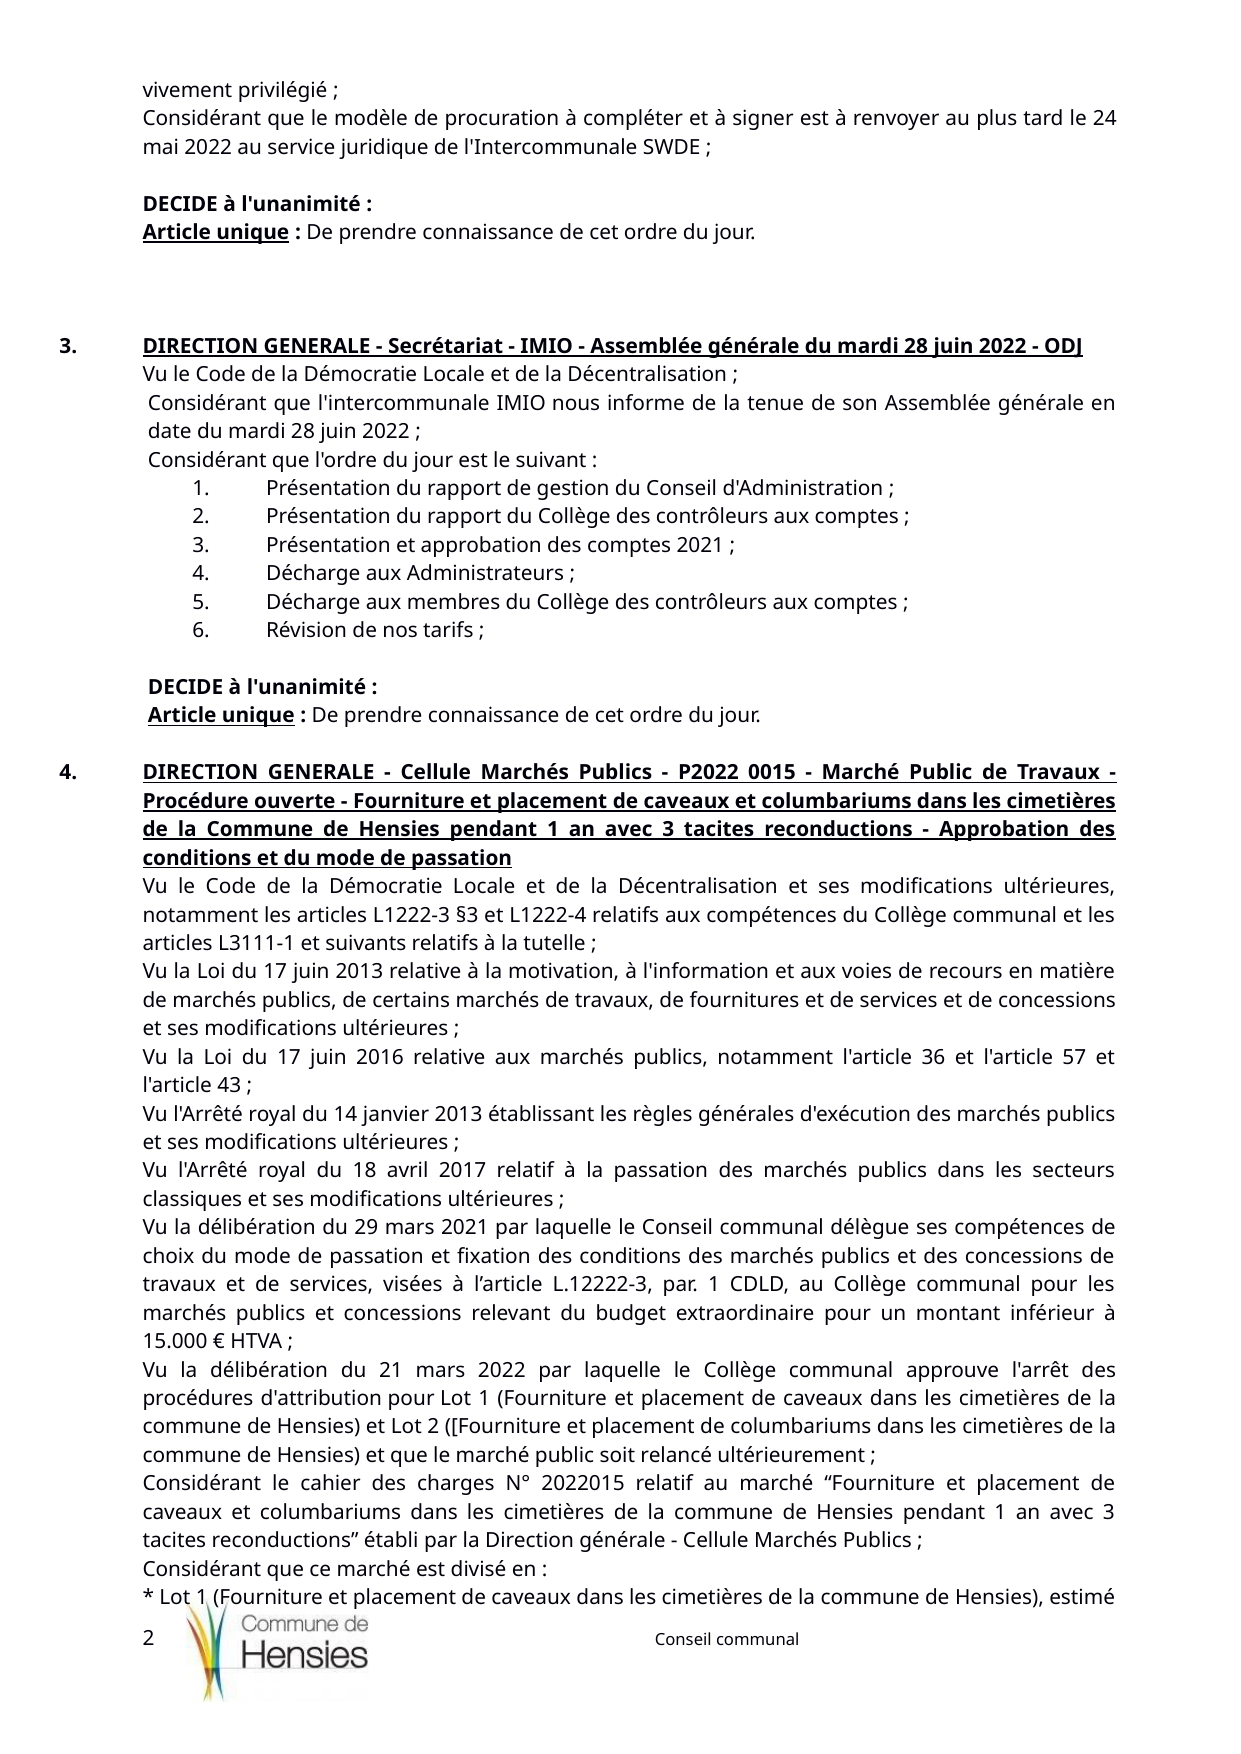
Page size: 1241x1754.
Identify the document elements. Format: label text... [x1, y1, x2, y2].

text DECIDE à l'unanimité : [148, 672, 1117, 701]
table_header - Procédure ouverte - Fourniture et placement de caveaux et columbariums dans les cimetières de la Commune de Hensies pendant 1 an avec 3 tacites reconductions - Approbation des conditions et du mode de passation [142, 783, 1117, 871]
list Présentation du rapport du Collège des contrôleurs aux comptes ; [192, 502, 1117, 530]
text Vu la délibération du 21 mars 2022 par laquelle le Collège communal approuve l'arrêt des procédures d'attribution pour Lot 1 (Fourniture et placement de caveaux dans les cimetières de la commune de Hensies) et Lot 2 ([Fourniture et placement de columbariums dans les cimetières de la commune de Hensies) et que le marché public soit relancé ultérieurement ; [142, 1355, 1117, 1468]
text Vu le Code de la Démocratie Locale et de la Décentralisation et ses modifications ultérieures, notamment les articles L1222-3 §3 et L1222-4 relatifs aux compétences du Collège communal et les articles L3111-1 et suivants relatifs à la tutelle ; [142, 871, 1117, 957]
text DECIDE à l'unanimité : [142, 189, 1117, 217]
list Révision de nos tarifs ; [192, 615, 1117, 644]
text Vu la Loi du 17 juin 2016 relative aux marchés publics, notamment l'article 36 et l'article 57 et l'article 43 ; [142, 1042, 1117, 1099]
list Décharge aux membres du Collège des contrôleurs aux comptes ; [192, 587, 1117, 615]
text Vu l'Arrêté royal du 14 janvier 2013 établissant les règles générales d'exécution des marchés publics et ses modifications ultérieures ; [142, 1099, 1117, 1156]
text Vu la Loi du 17 juin 2013 relative à la motivation, à l'information et aux voies de recours en matière de marchés publics, de certains marchés de travaux, de fournitures et de services et de concessions et ses modifications ultérieures ; [142, 957, 1117, 1042]
list Présentation et approbation des comptes 2021 ; [192, 530, 1117, 558]
text Considérant que ce marché est divisé en : [142, 1554, 1117, 1582]
text Vu le Code de la Démocratie Locale et de la Décentralisation ; [142, 359, 1117, 388]
text Vu l'Arrêté royal du 18 avril 2017 relatif à la passation des marchés publics dans les secteurs classiques et ses modifications ultérieures ; [142, 1156, 1117, 1212]
text Article unique : De prendre connaissance de cet ordre du jour. [142, 217, 1117, 246]
table_header DIRECTION GENERALE - Secrétariat - IMIO - Assemblée générale du mardi 28 juin 2022 - ODJ [142, 331, 1117, 359]
table_header 4. [59, 758, 142, 871]
text Considérant que l'intercommunale IMIO nous informe de la tenue de son Assemblée générale en date du mardi 28 juin 2022 ; [148, 388, 1117, 445]
text * Lot 1 (Fourniture et placement de caveaux dans les cimetières de la commune de Hensies), estimé [142, 1582, 1117, 1611]
text Considérant que le modèle de procuration à compléter et à signer est à renvoyer au plus tard le 24 mai 2022 au service juridique de l'Intercommunale SWDE ; [142, 103, 1117, 160]
list Présentation du rapport de gestion du Conseil d'Administration ; [192, 473, 1117, 502]
text Vu la délibération du 29 mars 2021 par laquelle le Conseil communal délègue ses compétences de choix du mode de passation et fixation des conditions des marchés publics et des concessions de travaux et de services, visées à l’article L.12222-3, par. 1 CDLD, au Collège communal pour les marchés publics et concessions relevant du budget extraordinaire pour un montant inférieur à 15.000 € HTVA ; [142, 1212, 1117, 1355]
text Considérant le cahier des charges N° 2022015 relatif au marché “Fourniture et placement de caveaux et columbariums dans les cimetières de la commune de Hensies pendant 1 an avec 3 tacites reconductions” établi par la Direction générale - Cellule Marchés Publics ; [142, 1468, 1117, 1554]
table_header DIRECTION GENERALE - Cellule Marchés Publics - P2022 0015 - Marché Public de Travaux [142, 758, 1117, 782]
list Décharge aux Administrateurs ; [192, 558, 1117, 587]
table_header 3. [59, 331, 142, 359]
text vivement privilégié ; [142, 75, 1117, 103]
text Considérant que l'ordre du jour est le suivant : [148, 445, 1117, 473]
text Article unique : De prendre connaissance de cet ordre du jour. [148, 701, 1117, 729]
